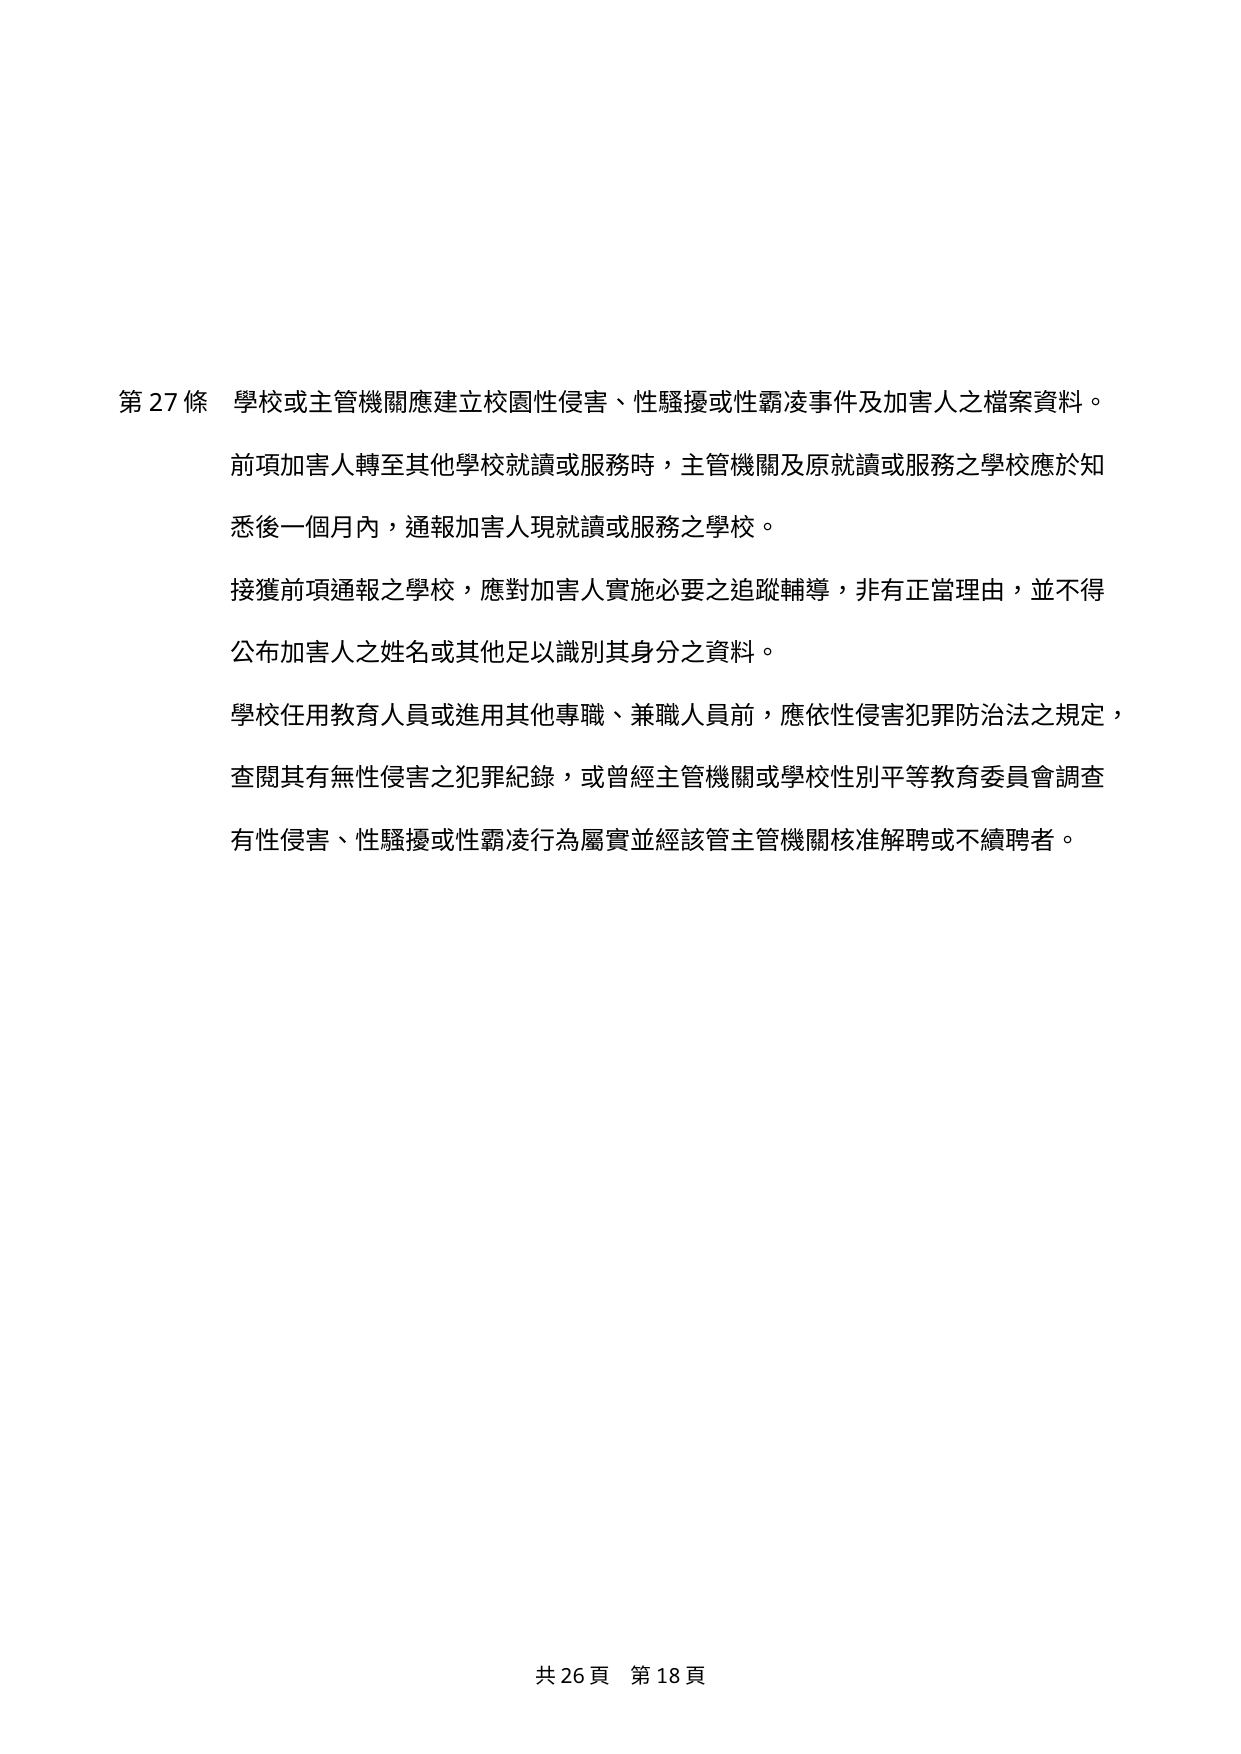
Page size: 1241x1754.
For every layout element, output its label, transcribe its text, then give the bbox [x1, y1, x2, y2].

text 學校任用教育人員或進用其他專職、兼職人員前，應依性侵害犯罪防治法之規定，查閱其有無性侵害之犯罪紀錄，或曾經主管機關或學校性別平等教育委員會調查有性侵害、性騷擾或性霸凌行為屬實並經該管主管機關核准解聘或不續聘者。 [231, 672, 1122, 859]
text 第27條 學校或主管機關應建立校園性侵害、性騷擾或性霸凌事件及加害人之檔案資料。 [118, 359, 1122, 422]
text 接獲前項通報之學校，應對加害人實施必要之追蹤輔導，非有正當理由，並不得公布加害人之姓名或其他足以識別其身分之資料。 [231, 547, 1122, 672]
text 前項加害人轉至其他學校就讀或服務時，主管機關及原就讀或服務之學校應於知悉後一個月內，通報加害人現就讀或服務之學校。 [231, 422, 1122, 547]
